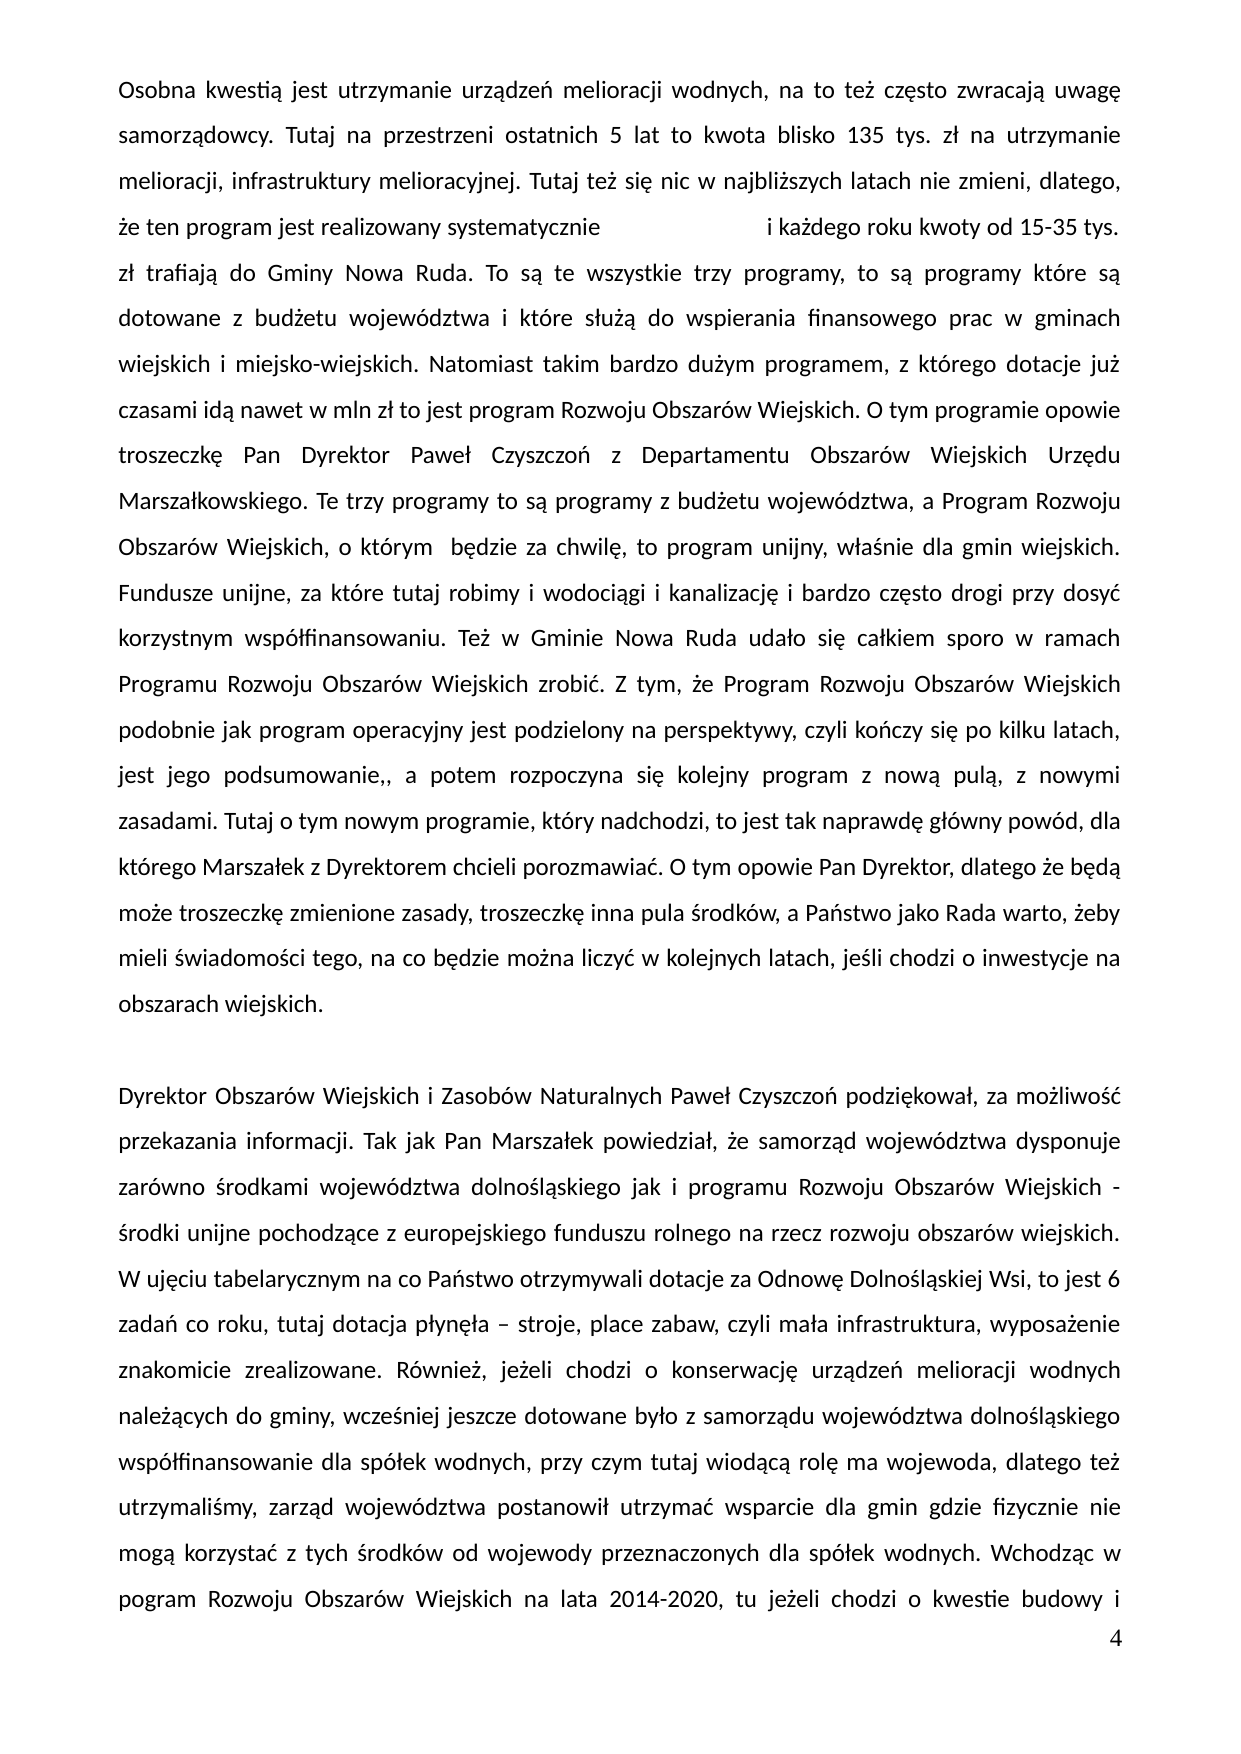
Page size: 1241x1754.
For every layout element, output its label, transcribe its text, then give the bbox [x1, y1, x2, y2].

text Osobna kwestią jest utrzymanie urządzeń melioracji wodnych, na to też często zwracają uwagę samorządowcy. Tutaj na przestrzeni ostatnich 5 lat to kwota blisko 135 tys. zł na utrzymanie melioracji, infrastruktury melioracyjnej. Tutaj też się nic w najbliższych latach nie zmieni, dlatego, że ten program jest realizowany systematycznie i każdego roku kwoty od 15-35 tys. zł trafiają do Gminy Nowa Ruda. To są te wszystkie trzy programy, to są programy które są dotowane z budżetu województwa i które służą do wspierania finansowego prac w gminach wiejskich i miejsko-wiejskich. Natomiast takim bardzo dużym programem, z którego dotacje już czasami idą nawet w mln zł to jest program Rozwoju Obszarów Wiejskich. O tym programie opowie troszeczkę Pan Dyrektor Paweł Czyszczoń z Departamentu Obszarów Wiejskich Urzędu Marszałkowskiego. Te trzy programy to są programy z budżetu województwa, a Program Rozwoju Obszarów Wiejskich, o którym będzie za chwilę, to program unijny, właśnie dla gmin wiejskich. Fundusze unijne, za które tutaj robimy i wodociągi i kanalizację i bardzo często drogi przy dosyć korzystnym współfinansowaniu. Też w Gminie Nowa Ruda udało się całkiem sporo w ramach Programu Rozwoju Obszarów Wiejskich zrobić. Z tym, że Program Rozwoju Obszarów Wiejskich podobnie jak program operacyjny jest podzielony na perspektywy, czyli kończy się po kilku latach, jest jego podsumowanie,, a potem rozpoczyna się kolejny program z nową pulą, z nowymi zasadami. Tutaj o tym nowym programie, który nadchodzi, to jest tak naprawdę główny powód, dla którego Marszałek z Dyrektorem chcieli porozmawiać. O tym opowie Pan Dyrektor, dlatego że będą może troszeczkę zmienione zasady, troszeczkę inna pula środków, a Państwo jako Rada warto, żeby mieli świadomości tego, na co będzie można liczyć w kolejnych latach, jeśli chodzi o inwestycje na obszarach wiejskich. [118, 74, 1122, 1019]
text Dyrektor Obszarów Wiejskich i Zasobów Naturalnych Paweł Czyszczoń podziękował, za możliwość przekazania informacji. Tak jak Pan Marszałek powiedział, że samorząd województwa dysponuje zarówno środkami województwa dolnośląskiego jak i programu Rozwoju Obszarów Wiejskich - środki unijne pochodzące z europejskiego funduszu rolnego na rzecz rozwoju obszarów wiejskich. W ujęciu tabelarycznym na co Państwo otrzymywali dotacje za Odnowę Dolnośląskiej Wsi, to jest 6 zadań co roku, tutaj dotacja płynęła – stroje, place zabaw, czyli mała infrastruktura, wyposażenie znakomicie zrealizowane. Również, jeżeli chodzi o konserwację urządzeń melioracji wodnych należących do gminy, wcześniej jeszcze dotowane było z samorządu województwa dolnośląskiego współfinansowanie dla spółek wodnych, przy czym tutaj wiodącą rolę ma wojewoda, dlatego też utrzymaliśmy, zarząd województwa postanowił utrzymać wsparcie dla gmin gdzie fizycznie nie mogą korzystać z tych środków od wojewody przeznaczonych dla spółek wodnych. Wchodząc w pogram Rozwoju Obszarów Wiejskich na lata 2014-2020, tu jeżeli chodzi o kwestie budowy i [118, 1080, 1122, 1613]
